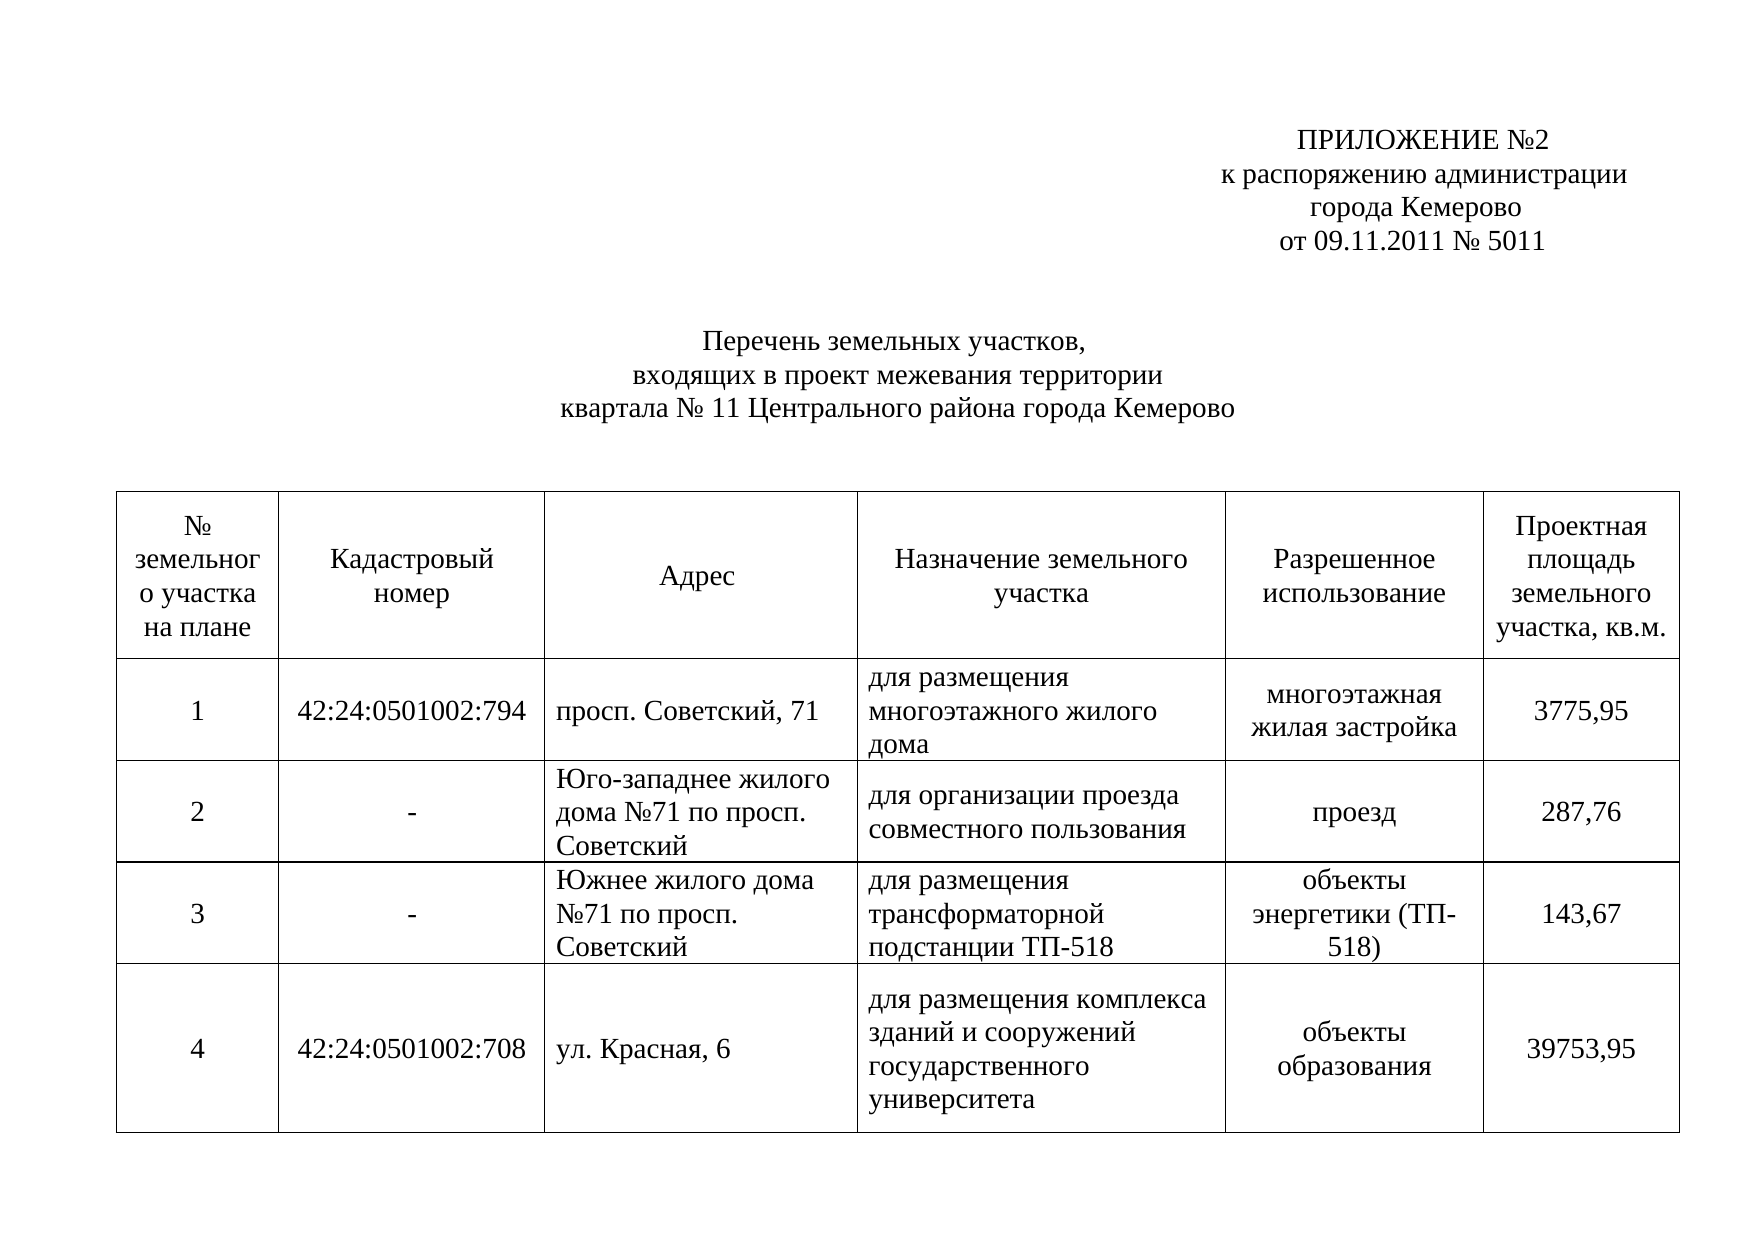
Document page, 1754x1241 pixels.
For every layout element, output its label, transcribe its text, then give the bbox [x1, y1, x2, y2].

table_cell для размещения комплекса зданий и сооружений государственного университета [858, 964, 1225, 1132]
text города Кемерово [721, 189, 1665, 223]
table_cell Юго-западнее жилого дома №71 по просп. Советский [545, 761, 857, 861]
table_cell 143,67 [1484, 863, 1679, 963]
table_cell для размещения трансформаторной подстанции ТП-518 [858, 863, 1225, 963]
table_cell 39753,95 [1484, 964, 1679, 1132]
table_header № земельного участка на плане [117, 492, 278, 658]
table_cell для организации проезда совместного пользования [858, 761, 1225, 861]
table_cell 3 [117, 863, 278, 963]
table_cell 2 [117, 761, 278, 861]
text от 09.11.2011 № 5011 [721, 223, 1665, 256]
table_cell для размещения многоэтажного жилого дома [858, 659, 1225, 760]
table_cell многоэтажная жилая застройка [1226, 659, 1483, 760]
table_cell 1 [117, 659, 278, 760]
table_header Назначение земельного участка [858, 492, 1225, 658]
table_cell проезд [1226, 761, 1483, 861]
text входящих в проект межевания территории [130, 357, 1665, 391]
table_cell - [279, 761, 544, 861]
table_cell ул. Красная, 6 [545, 964, 857, 1132]
table_cell 287,76 [1484, 761, 1679, 861]
table_cell объекты энергетики (ТП-518) [1226, 863, 1483, 963]
text квартала № 11 Центрального района города Кемерово [130, 391, 1665, 424]
text ПРИЛОЖЕНИЕ №2 [130, 122, 1665, 156]
text к распоряжению администрации [130, 156, 1665, 189]
table_cell объекты образования [1226, 964, 1483, 1132]
table_cell 42:24:0501002:794 [279, 659, 544, 760]
text Перечень земельных участков, [130, 323, 1665, 357]
table_cell просп. Советский, 71 [545, 659, 857, 760]
table_header Адрес [545, 492, 857, 658]
table_cell - [279, 863, 544, 963]
table_cell 3775,95 [1484, 659, 1679, 760]
table_cell 42:24:0501002:708 [279, 964, 544, 1132]
table_header Кадастровый номер [279, 492, 544, 658]
table_cell Южнее жилого дома №71 по просп. Советский [545, 863, 857, 963]
table_cell 4 [117, 964, 278, 1132]
table_header Разрешенное использование [1226, 492, 1483, 658]
table_header Проектная площадь земельного участка, кв.м. [1484, 492, 1679, 658]
